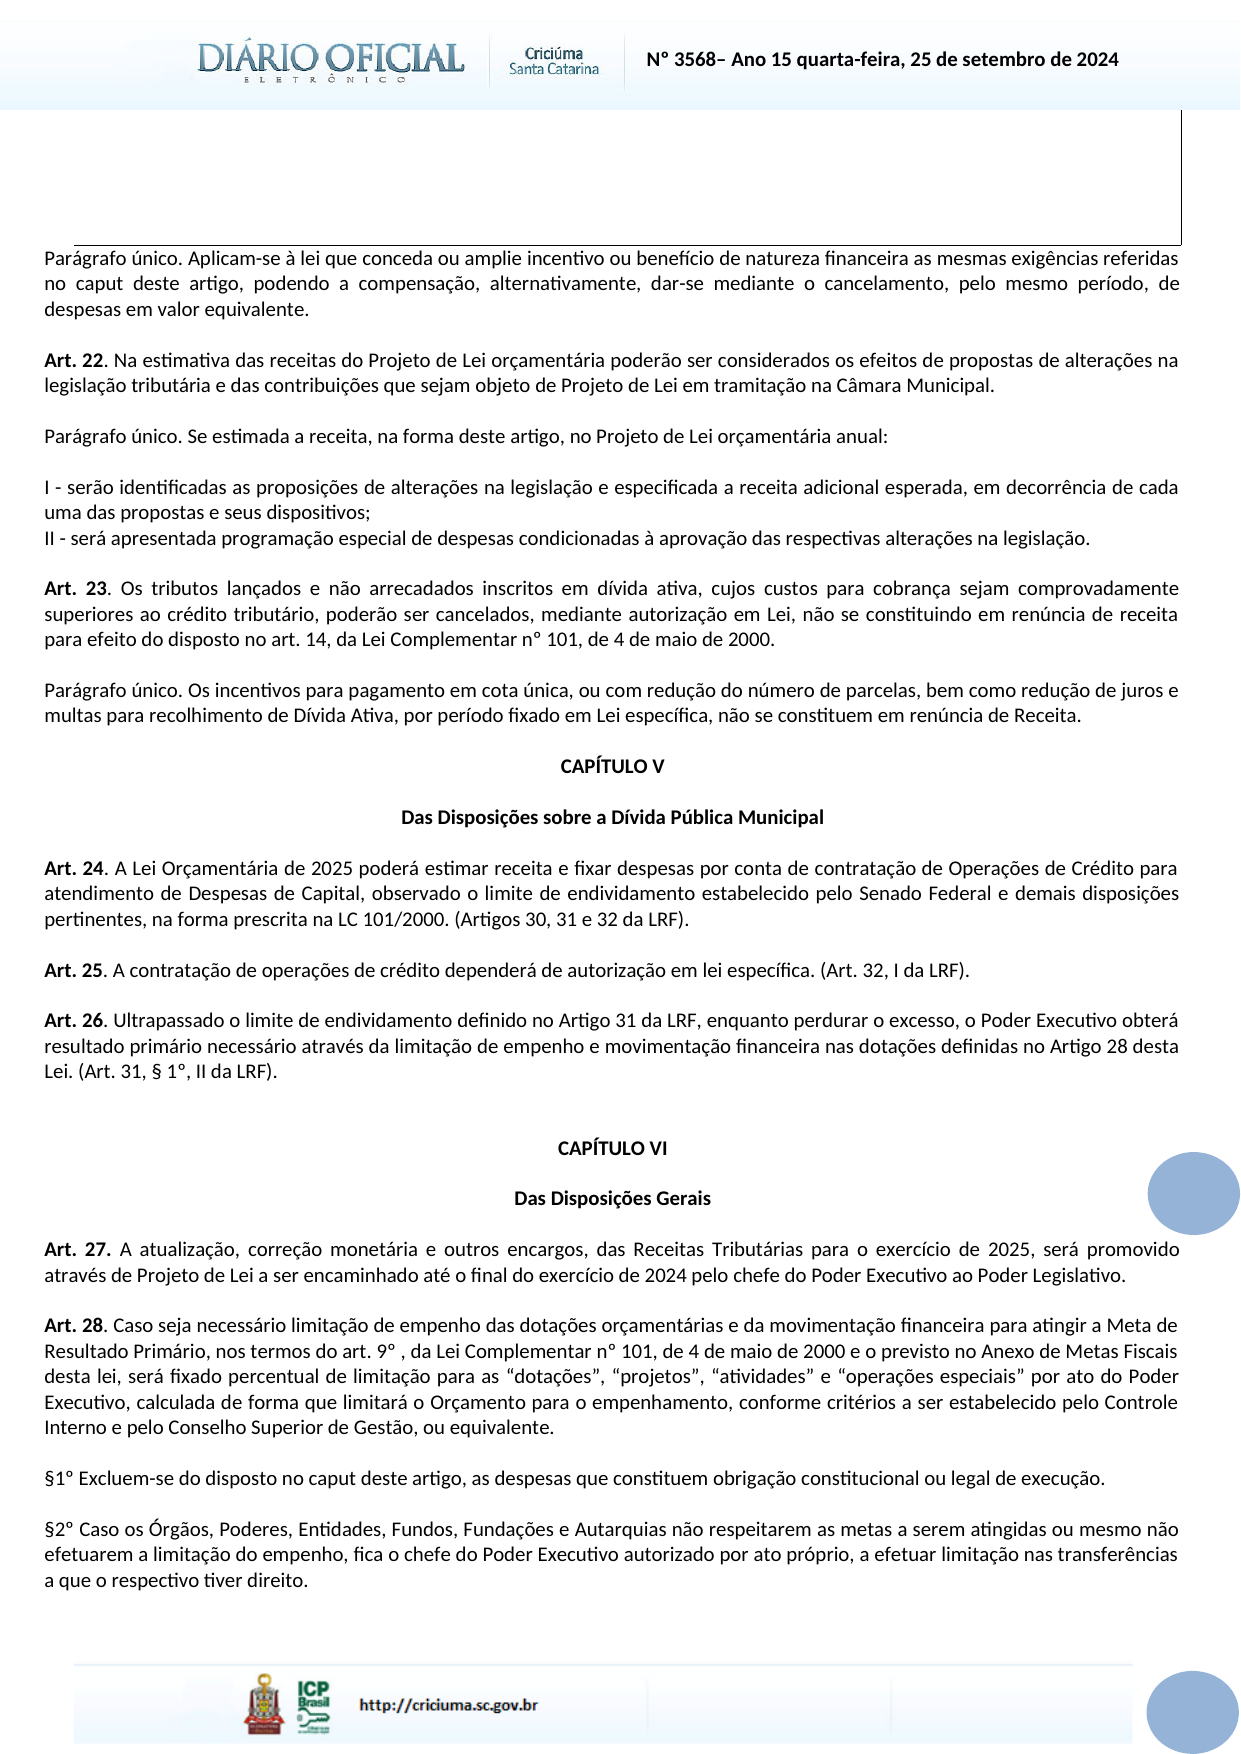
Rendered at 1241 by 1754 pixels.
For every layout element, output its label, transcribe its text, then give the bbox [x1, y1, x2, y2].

list II - será apresentada programação especial de despesas condicionadas à aprovação das respectivas alterações na legislação. [44, 525, 1181, 550]
list Art. 28. Caso seja necessário limitação de empenho das dotações orçamentárias e da movimentação financeira para atingir a Meta de Resultado Primário, nos termos do art. 9º , da Lei Complementar nº 101, de 4 de maio de 2000 e o previsto no Anexo de Metas Fiscais desta lei, será fixado percentual de limitação para as “dotações”, “projetos”, “atividades” e “operações especiais” por ato do Poder Executivo, calculada de forma que limitará o Orçamento para o empenhamento, conforme critérios a ser estabelecido pelo Controle Interno e pelo Conselho Superior de Gestão, ou equivalente. [44, 1313, 1181, 1440]
list CAPÍTULO VI [44, 1135, 1181, 1160]
list Parágrafo único. Aplicam-se à lei que conceda ou amplie incentivo ou benefício de natureza financeira as mesmas exigências referidas no caput deste artigo, podendo a compensação, alternativamente, dar-se mediante o cancelamento, pelo mesmo período, de despesas em valor equivalente. [44, 245, 1181, 321]
list Art. 22. Na estimativa das receitas do Projeto de Lei orçamentária poderão ser considerados os efeitos de propostas de alterações na legislação tributária e das contribuições que sejam objeto de Projeto de Lei em tramitação na Câmara Municipal. [44, 347, 1181, 398]
list Art. 24. A Lei Orçamentária de 2025 poderá estimar receita e fixar despesas por conta de contratação de Operações de Crédito para atendimento de Despesas de Capital, observado o limite de endividamento estabelecido pelo Senado Federal e demais disposições pertinentes, na forma prescrita na LC 101/2000. (Artigos 30, 31 e 32 da LRF). [44, 855, 1181, 931]
list §2º Caso os Órgãos, Poderes, Entidades, Fundos, Fundações e Autarquias não respeitarem as metas a serem atingidas ou mesmo não efetuarem a limitação do empenho, fica o chefe do Poder Executivo autorizado por ato próprio, a efetuar limitação nas transferências a que o respectivo tiver direito. [44, 1516, 1181, 1592]
list CAPÍTULO V [44, 753, 1181, 779]
list Parágrafo único. Os incentivos para pagamento em cota única, ou com redução do número de parcelas, bem como redução de juros e multas para recolhimento de Dívida Ativa, por período fixado em Lei específica, não se constituem em renúncia de Receita. [44, 677, 1181, 728]
list Art. 26. Ultrapassado o limite de endividamento definido no Artigo 31 da LRF, enquanto perdurar o excesso, o Poder Executivo obterá resultado primário necessário através da limitação de empenho e movimentação financeira nas dotações definidas no Artigo 28 desta Lei. (Art. 31, § 1º, II da LRF). [44, 1008, 1181, 1084]
list §1º Excluem-se do disposto no caput deste artigo, as despesas que constituem obrigação constitucional ou legal de execução. [44, 1465, 1181, 1491]
list Das Disposições sobre a Dívida Pública Municipal [44, 804, 1181, 830]
list Art. 23. Os tributos lançados e não arrecadados inscritos em dívida ativa, cujos custos para cobrança sejam comprovadamente superiores ao crédito tributário, poderão ser cancelados, mediante autorização em Lei, não se constituindo em renúncia de receita para efeito do disposto no art. 14, da Lei Complementar nº 101, de 4 de maio de 2000. [44, 576, 1181, 652]
list I - serão identificadas as proposições de alterações na legislação e especificada a receita adicional esperada, em decorrência de cada uma das propostas e seus dispositivos; [44, 474, 1181, 525]
list Art. 27. A atualização, correção monetária e outros encargos, das Receitas Tributárias para o exercício de 2025, será promovido através de Projeto de Lei a ser encaminhado até o final do exercício de 2024 pelo chefe do Poder Executivo ao Poder Legislativo. [44, 1236, 1181, 1287]
list Das Disposições Gerais [44, 1186, 1151, 1211]
list Parágrafo único. Se estimada a receita, na forma deste artigo, no Projeto de Lei orçamentária anual: [44, 423, 1181, 448]
list Art. 25. A contratação de operações de crédito dependerá de autorização em lei específica. (Art. 32, I da LRF). [44, 957, 1181, 982]
